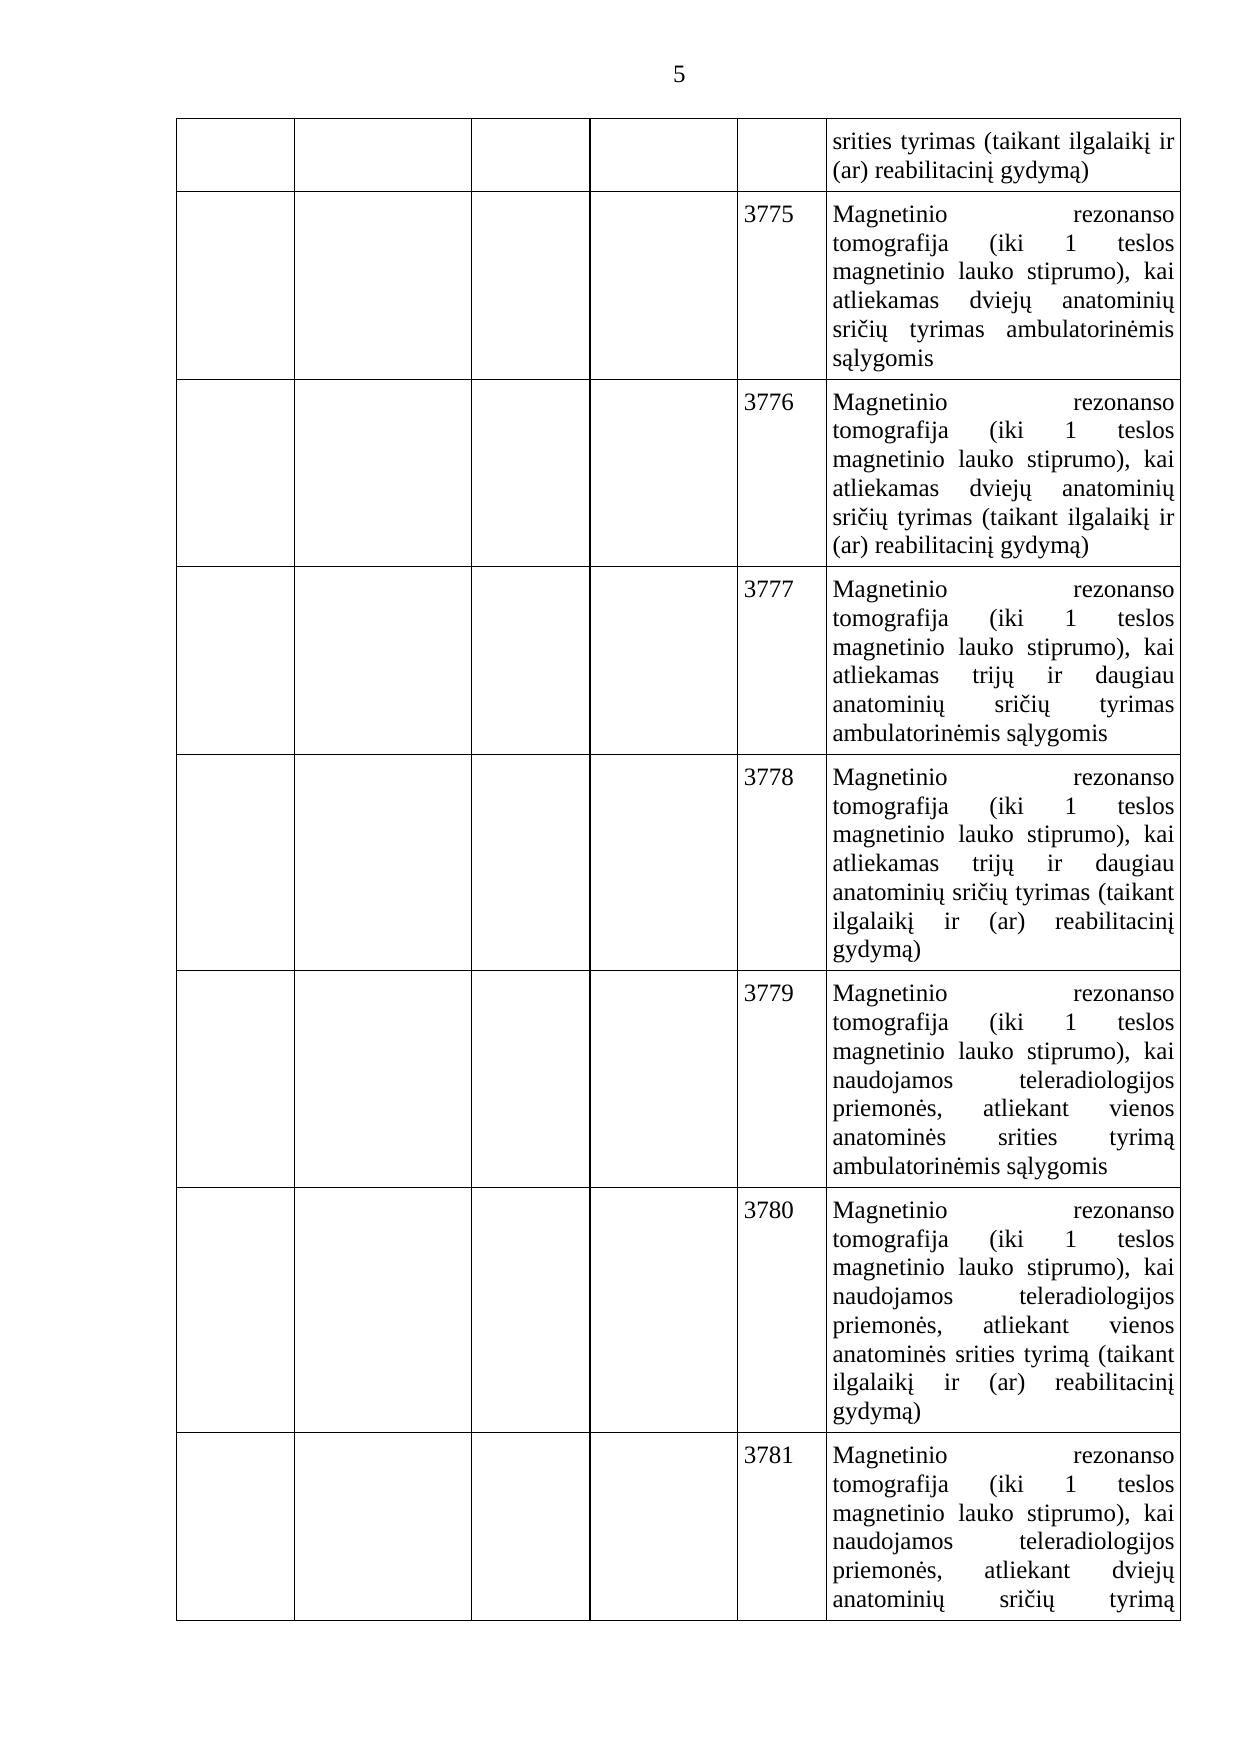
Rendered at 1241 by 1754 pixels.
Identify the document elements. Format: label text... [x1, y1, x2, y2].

table_cell srities tyrimas (taikant ilgalaikį ir (ar) reabilitacinį gydymą) [827, 119, 1180, 191]
table_cell Magnetinio rezonanso tomografija (iki 1 teslos magnetinio lauko stiprumo), kai naudojamos teleradiologijos priemonės, atliekant dviejų anatominių sričių tyrimą [827, 1433, 1180, 1620]
table_cell [591, 1188, 737, 1432]
table_cell [472, 567, 589, 754]
table_cell [738, 119, 826, 191]
table_cell [177, 755, 294, 970]
table_cell [472, 1188, 589, 1432]
table_cell [591, 380, 737, 566]
table_cell [177, 380, 294, 566]
table_cell [472, 380, 589, 566]
table_cell [177, 971, 294, 1187]
table_cell 3779 [738, 971, 826, 1187]
table_cell [177, 192, 294, 378]
table_cell 3776 [738, 380, 826, 566]
table_cell 3777 [738, 567, 826, 754]
table_cell 3780 [738, 1188, 826, 1432]
table_cell [591, 192, 737, 378]
table_cell Magnetinio rezonanso tomografija (iki 1 teslos magnetinio lauko stiprumo), kai atliekamas trijų ir daugiau anatominių sričių tyrimas ambulatorinėmis sąlygomis [827, 567, 1180, 754]
table_cell [472, 755, 589, 970]
table_cell [295, 1188, 471, 1432]
table_cell [295, 971, 471, 1187]
table_cell [591, 119, 737, 191]
table_cell [472, 119, 589, 191]
table_cell [472, 971, 589, 1187]
table_cell [295, 1433, 471, 1620]
table_cell Magnetinio rezonanso tomografija (iki 1 teslos magnetinio lauko stiprumo), kai atliekamas trijų ir daugiau anatominių sričių tyrimas (taikant ilgalaikį ir (ar) reabilitacinį gydymą) [827, 755, 1180, 970]
table_cell [591, 1433, 737, 1620]
table_cell [591, 567, 737, 754]
table_cell [591, 755, 737, 970]
table_cell [591, 971, 737, 1187]
table_cell [472, 1433, 589, 1620]
table_cell [295, 119, 471, 191]
table_cell [295, 567, 471, 754]
table_cell 3778 [738, 755, 826, 970]
table_cell Magnetinio rezonanso tomografija (iki 1 teslos magnetinio lauko stiprumo), kai atliekamas dviejų anatominių sričių tyrimas ambulatorinėmis sąlygomis [827, 192, 1180, 378]
table_cell 3775 [738, 192, 826, 378]
table_cell [177, 1188, 294, 1432]
table_cell [295, 192, 471, 378]
table_cell Magnetinio rezonanso tomografija (iki 1 teslos magnetinio lauko stiprumo), kai naudojamos teleradiologijos priemonės, atliekant vienos anatominės srities tyrimą ambulatorinėmis sąlygomis [827, 971, 1180, 1187]
table_cell 3781 [738, 1433, 826, 1620]
table_cell Magnetinio rezonanso tomografija (iki 1 teslos magnetinio lauko stiprumo), kai naudojamos teleradiologijos priemonės, atliekant vienos anatominės srities tyrimą (taikant ilgalaikį ir (ar) reabilitacinį gydymą) [827, 1188, 1180, 1432]
table_cell [177, 119, 294, 191]
table_cell [295, 380, 471, 566]
table_cell Magnetinio rezonanso tomografija (iki 1 teslos magnetinio lauko stiprumo), kai atliekamas dviejų anatominių sričių tyrimas (taikant ilgalaikį ir (ar) reabilitacinį gydymą) [827, 380, 1180, 566]
table_cell [295, 755, 471, 970]
table_cell [177, 567, 294, 754]
table_cell [177, 1433, 294, 1620]
table_cell [472, 192, 589, 378]
